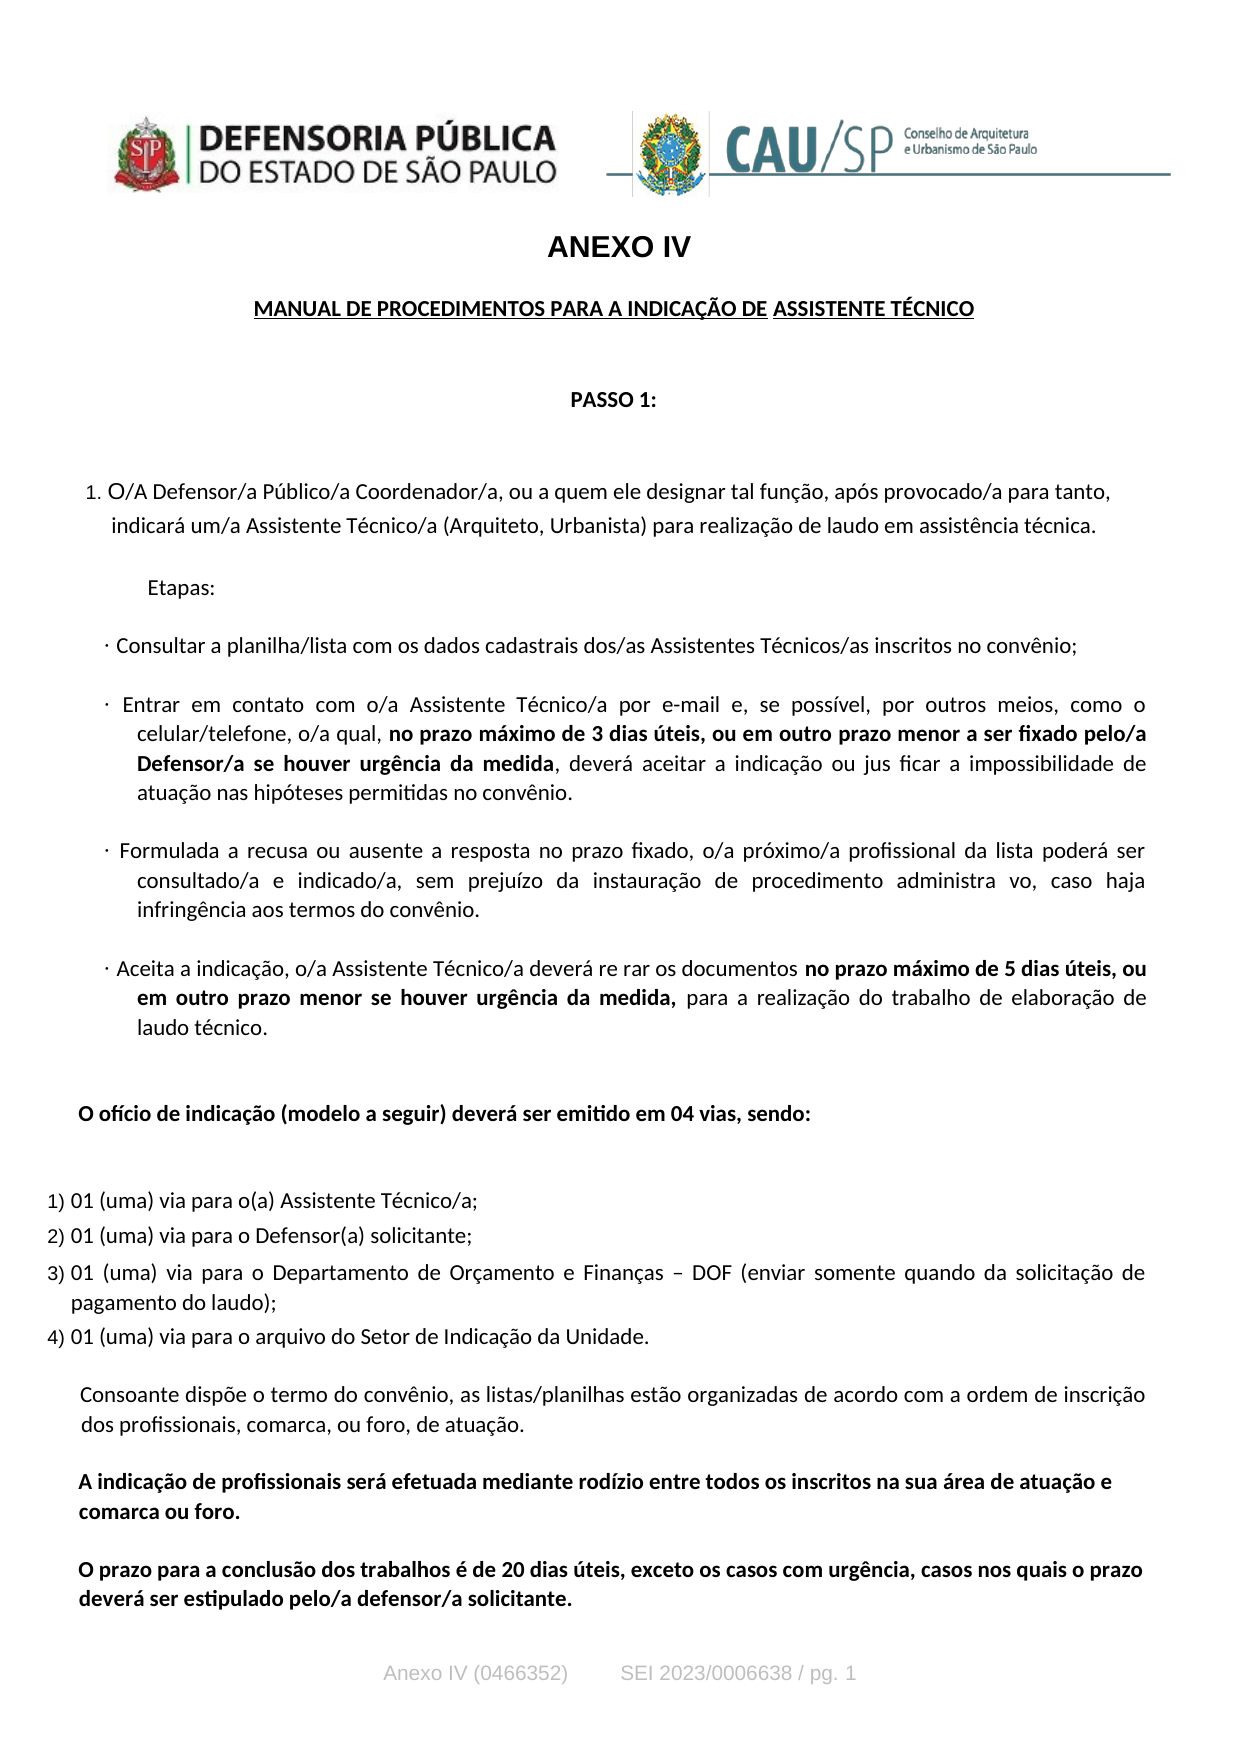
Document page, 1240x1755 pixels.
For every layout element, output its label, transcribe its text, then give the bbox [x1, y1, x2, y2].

text A indicação de profissionais será efetuada mediante rodízio entre todos os inscritos na sua área de atuação e comarca ou foro. [78, 1467, 1166, 1525]
text · Formulada a recusa ou ausente a resposta no prazo fixado, o/a próximo/a profissional da lista poderá ser consultado/a e indicado/a, sem prejuízo da instauração de procedimento administra vo, caso haja infringência aos termos do convênio. [103, 837, 1148, 923]
text indicará um/a Assistente Técnico/a (Arquiteto, Urbanista) para realização de laudo em assistência técnica. [71, 512, 1139, 539]
list 01 (uma) via para o arquivo do Setor de Indicação da Unidade. [47, 1322, 1148, 1351]
text O ofício de indicação (modelo a seguir) deverá ser emitido em 04 vias, sendo: [78, 1099, 1166, 1127]
subtitle ANEXO IV [72, 228, 1166, 263]
list 01 (uma) via para o(a) Assistente Técnico/a; [47, 1186, 1148, 1214]
text MANUAL DE PROCEDIMENTOS PARA A INDICAÇÃO DE ASSISTENTE TÉCNICO [71, 294, 1157, 322]
text PASSO 1: [71, 386, 1156, 414]
text · Aceita a indicação, o/a Assistente Técnico/a deverá re rar os documentos no prazo máximo de 5 dias úteis, ou em outro prazo menor se houver urgência da medida, para a realização do trabalho de elaboração de laudo técnico. [103, 954, 1148, 1041]
text Etapas: [147, 573, 1148, 601]
text · Entrar em contato com o/a Assistente Técnico/a por e-mail e, se possível, por outros meios, como o celular/telefone, o/a qual, no prazo máximo de 3 dias úteis, ou em outro prazo menor a ser fixado pelo/a Defensor/a se houver urgência da medida, deverá aceitar a indicação ou jus ficar a impossibilidade de atuação nas hipóteses permitidas no convênio. [103, 690, 1148, 806]
text 1. O/A Defensor/a Público/a Coordenador/a, ou a quem ele designar tal função, após provocado/a para tanto, [85, 477, 1148, 505]
text · Consultar a planilha/lista com os dados cadastrais dos/as Assistentes Técnicos/as inscritos no convênio; [103, 631, 1148, 659]
list 01 (uma) via para o Defensor(a) solicitante; [47, 1222, 1148, 1249]
list 01 (uma) via para o Departamento de Orçamento e Finanças – DOF (enviar somente quando da solicitação de pagamento do laudo); [47, 1258, 1148, 1316]
text O prazo para a conclusão dos trabalhos é de 20 dias úteis, exceto os casos com urgência, casos nos quais o prazo deverá ser estipulado pelo/a defensor/a solicitante. [78, 1555, 1166, 1612]
text Consoante dispõe o termo do convênio, as listas/planilhas estão organizadas de acordo com a ordem de inscrição dos profissionais, comarca, ou foro, de atuação. [80, 1380, 1148, 1438]
